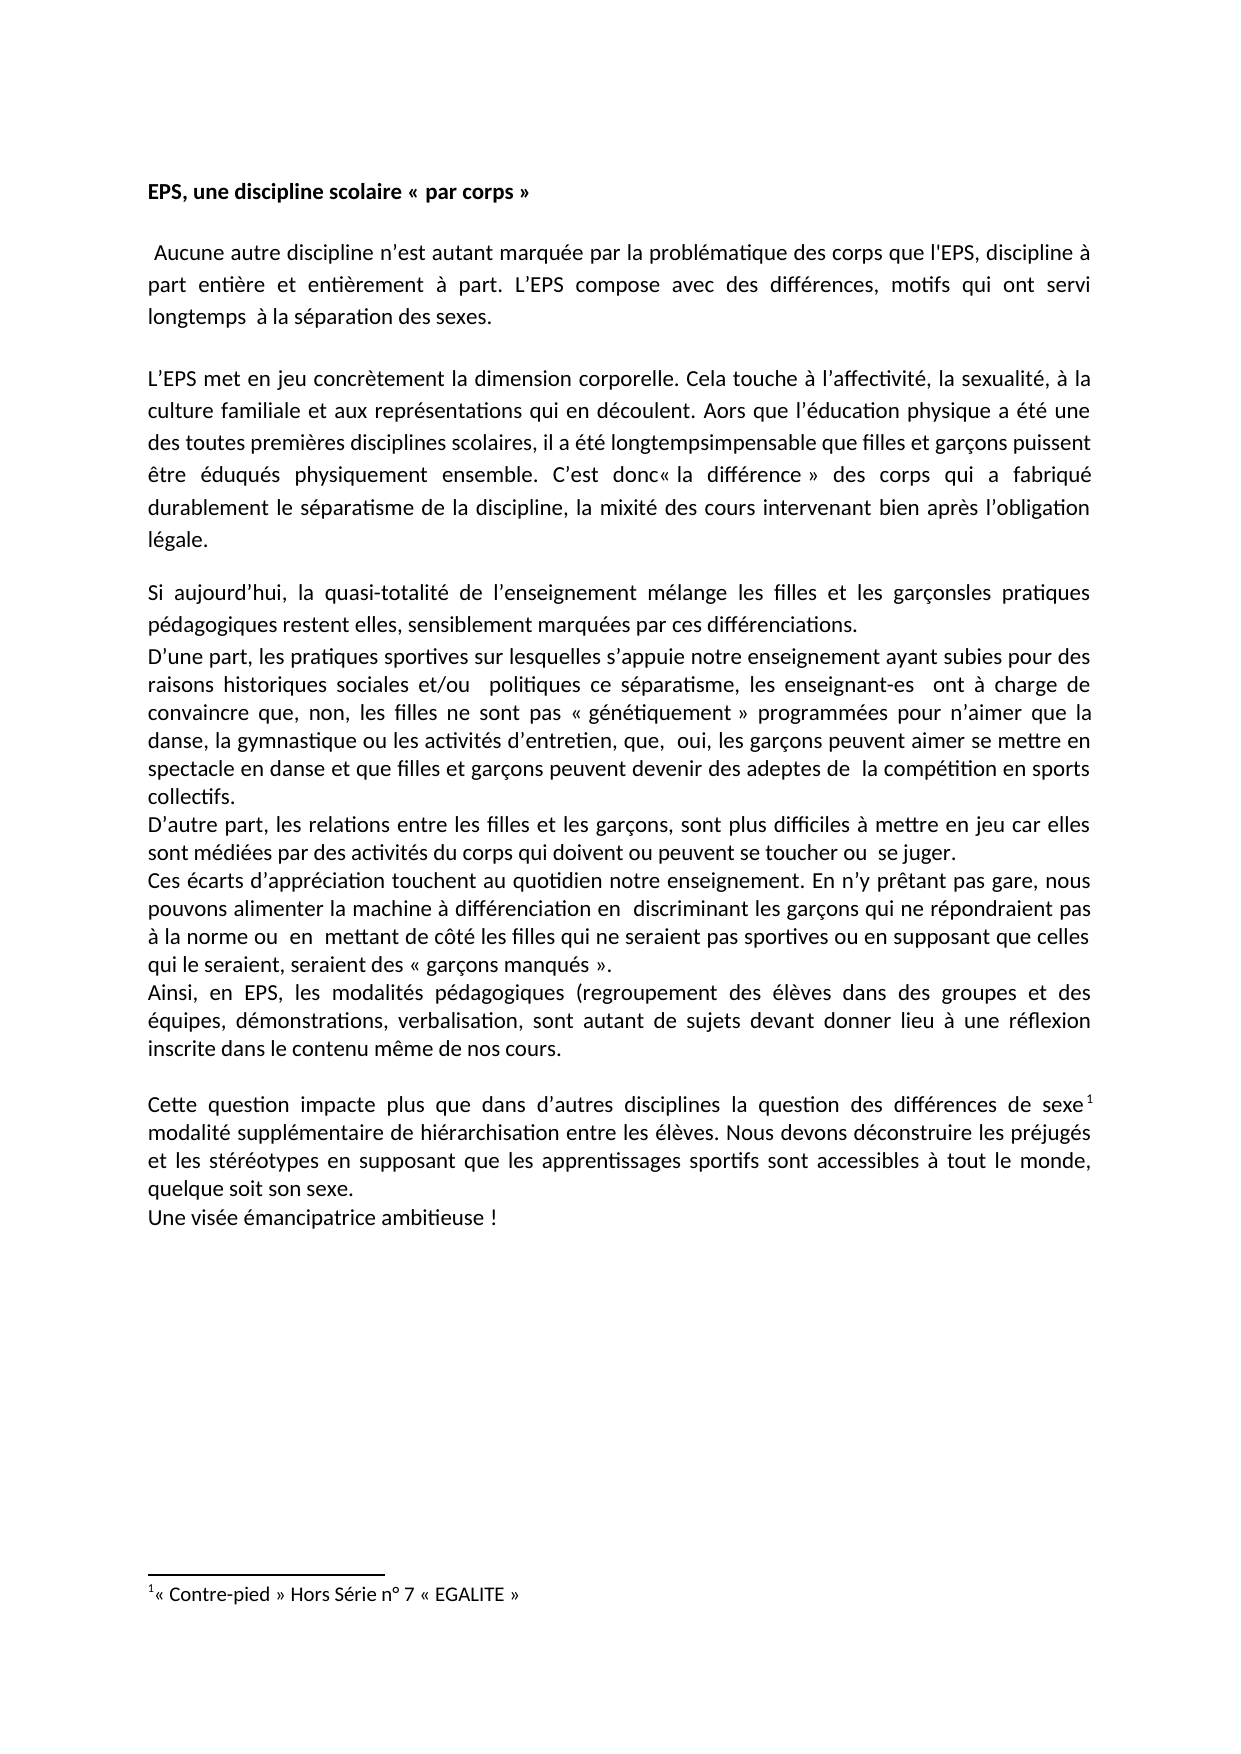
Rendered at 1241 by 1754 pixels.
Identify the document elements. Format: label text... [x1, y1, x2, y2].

text Ainsi, en EPS, les modalités pédagogiques (regroupement des élèves dans des groupes et des équipes, démonstrations, verbalisation, sont autant de sujets devant donner lieu à une réflexion inscrite dans le contenu même de nos cours. [148, 978, 1093, 1062]
text L’EPS met en jeu concrètement la dimension corporelle. Cela touche à l’affectivité, la sexualité, à la culture familiale et aux représentations qui en découlent. Aors que l’éducation physique a été une des toutes premières disciplines scolaires, il a été longtempsimpensable que filles et garçons puissent être éduqués physiquement ensemble. C’est donc« la différence » des corps qui a fabriqué durablement le séparatisme de la discipline, la mixité des cours intervenant bien après l’obligation légale. [148, 364, 1093, 553]
text « Contre-pied » Hors Série n° 7 « EGALITE » [148, 1581, 1093, 1606]
text Si aujourd’hui, la quasi-totalité de l’enseignement mélange les filles et les garçonsles pratiques pédagogiques restent elles, sensiblement marquées par ces différenciations. [148, 578, 1093, 638]
text Une visée émancipatrice ambitieuse ! [148, 1203, 1093, 1231]
text Aucune autre discipline n’est autant marquée par la problématique des corps que l'EPS, discipline à part entière et entièrement à part. L’EPS compose avec des différences, motifs qui ont servi longtemps à la séparation des sexes. [148, 238, 1093, 331]
text D’autre part, les relations entre les filles et les garçons, sont plus difficiles à mettre en jeu car elles sont médiées par des activités du corps qui doivent ou peuvent se toucher ou se juger. [148, 810, 1093, 866]
text Ces écarts d’appréciation touchent au quotidien notre enseignement. En n’y prêtant pas gare, nous pouvons alimenter la machine à différenciation en discriminant les garçons qui ne répondraient pas à la norme ou en mettant de côté les filles qui ne seraient pas sportives ou en supposant que celles qui le seraient, seraient des « garçons manqués ». [148, 866, 1093, 978]
text D’une part, les pratiques sportives sur lesquelles s’appuie notre enseignement ayant subies pour des raisons historiques sociales et/ou politiques ce séparatisme, les enseignant-es ont à charge de convaincre que, non, les filles ne sont pas « génétiquement » programmées pour n’aimer que la danse, la gymnastique ou les activités d’entretien, que, oui, les garçons peuvent aimer se mettre en spectacle en danse et que filles et garçons peuvent devenir des adeptes de la compétition en sports collectifs. [148, 642, 1093, 810]
text EPS, une discipline scolaire « par corps » [148, 177, 1093, 205]
text Cette question impacte plus que dans d’autres disciplines la question des différences de sexe modalité supplémentaire de hiérarchisation entre les élèves. Nous devons déconstruire les préjugés et les stéréotypes en supposant que les apprentissages sportifs sont accessibles à tout le monde, quelque soit son sexe. [148, 1091, 1093, 1203]
